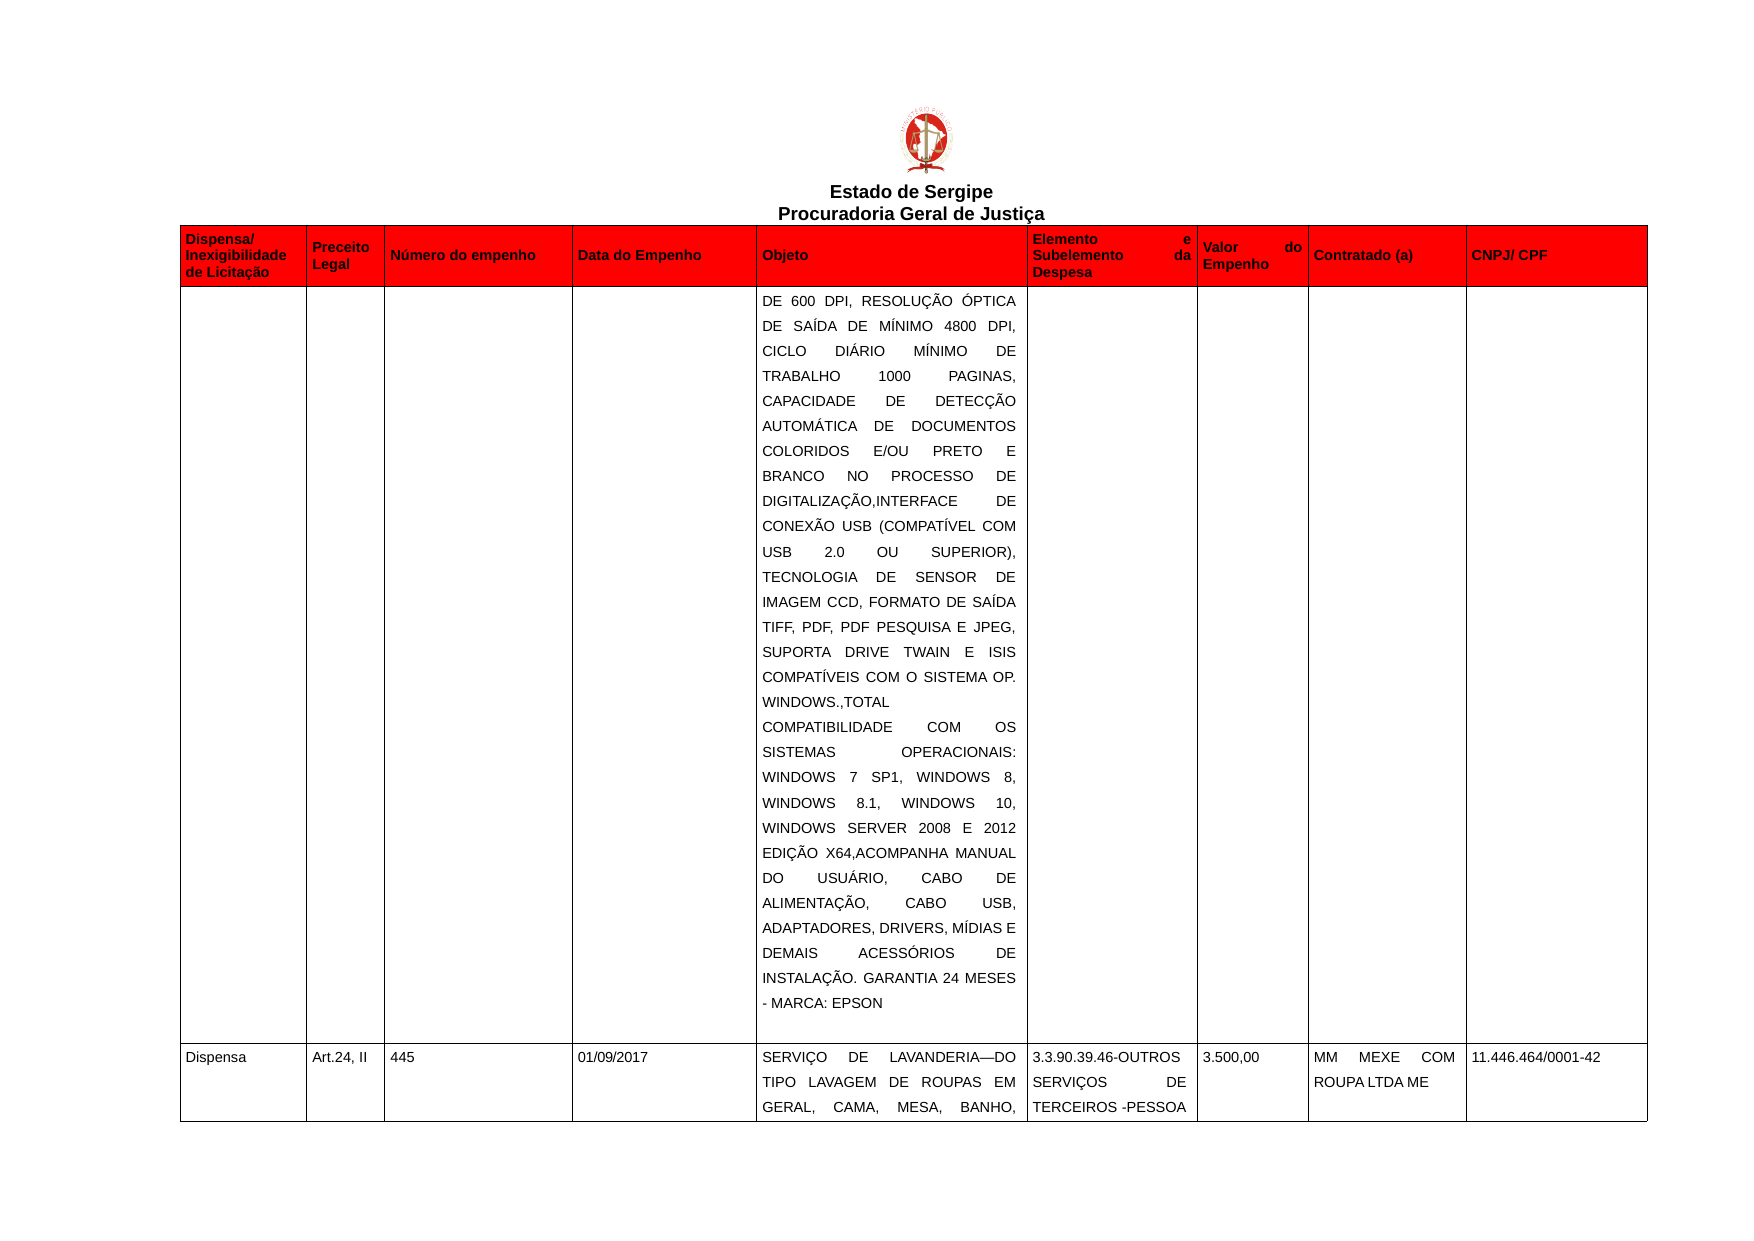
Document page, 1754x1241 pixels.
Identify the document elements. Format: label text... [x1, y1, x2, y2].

table_cell DE 600 DPI, RESOLUÇÃO ÓPTICA DE SAÍDA DE MÍNIMO 4800 DPI, CICLO DIÁRIO MÍNIMO DE TRABALHO 1000 PAGINAS, CAPACIDADE DE DETECÇÃO AUTOMÁTICA DE DOCUMENTOS COLORIDOS E/OU PRETO E BRANCO NO PROCESSO DE DIGITALIZAÇÃO,INTERFACE DE CONEXÃO USB (COMPATÍVEL COM USB 2.0 OU SUPERIOR), TECNOLOGIA DE SENSOR DE IMAGEM CCD, FORMATO DE SAÍDA TIFF, PDF, PDF PESQUISA E JPEG, SUPORTA DRIVE TWAIN E ISIS COMPATÍVEIS COM O SISTEMA OP. WINDOWS.,TOTAL COMPATIBILIDADE COM OS SISTEMAS OPERACIONAIS: WINDOWS 7 SP1, WINDOWS 8, WINDOWS 8.1, WINDOWS 10, WINDOWS SERVER 2008 E 2012 EDIÇÃO X64,ACOMPANHA MANUAL DO USUÁRIO, CABO DE ALIMENTAÇÃO, CABO USB, ADAPTADORES, DRIVERS, MÍDIAS E DEMAIS ACESSÓRIOS DE INSTALAÇÃO. GARANTIA 24 MESES - MARCA: EPSON [757, 287, 1027, 1043]
table_header Valor do Empenho [1198, 226, 1308, 286]
table_cell [307, 287, 384, 1043]
table_cell 11.446.464/0001-42 [1467, 1044, 1647, 1121]
table_cell [1028, 287, 1197, 1043]
table_header Número do empenho [385, 226, 572, 286]
table_cell [1198, 287, 1308, 1043]
table_cell [385, 287, 572, 1043]
table_cell [573, 287, 756, 1043]
table_header Preceito Legal [307, 226, 384, 286]
table_cell MM MEXE COM ROUPA LTDA ME [1309, 1044, 1466, 1121]
table_cell 3.500,00 [1198, 1044, 1308, 1121]
table_cell 3.3.90.39.46-OUTROS SERVIÇOS DE TERCEIROS -PESSOA [1028, 1044, 1197, 1121]
table_cell [1467, 287, 1647, 1043]
table_header CNPJ/ CPF [1467, 226, 1647, 286]
table_header Contratado (a) [1309, 226, 1466, 286]
table_cell Dispensa [181, 1044, 306, 1121]
table_cell [181, 287, 306, 1043]
table_header Data do Empenho [573, 226, 756, 286]
table_header Elemento e Subelemento da Despesa [1028, 226, 1197, 286]
table_header Objeto [757, 226, 1027, 286]
table_cell 445 [385, 1044, 572, 1121]
table_cell SERVIÇO DE LAVANDERIA—DO TIPO LAVAGEM DE ROUPAS EM GERAL, CAMA, MESA, BANHO, [757, 1044, 1027, 1121]
table_header Dispensa/Inexigibilidade de Licitação [181, 226, 306, 286]
table_cell Art.24, II [307, 1044, 384, 1121]
table_cell 01/09/2017 [573, 1044, 756, 1121]
table_cell [1309, 287, 1466, 1043]
